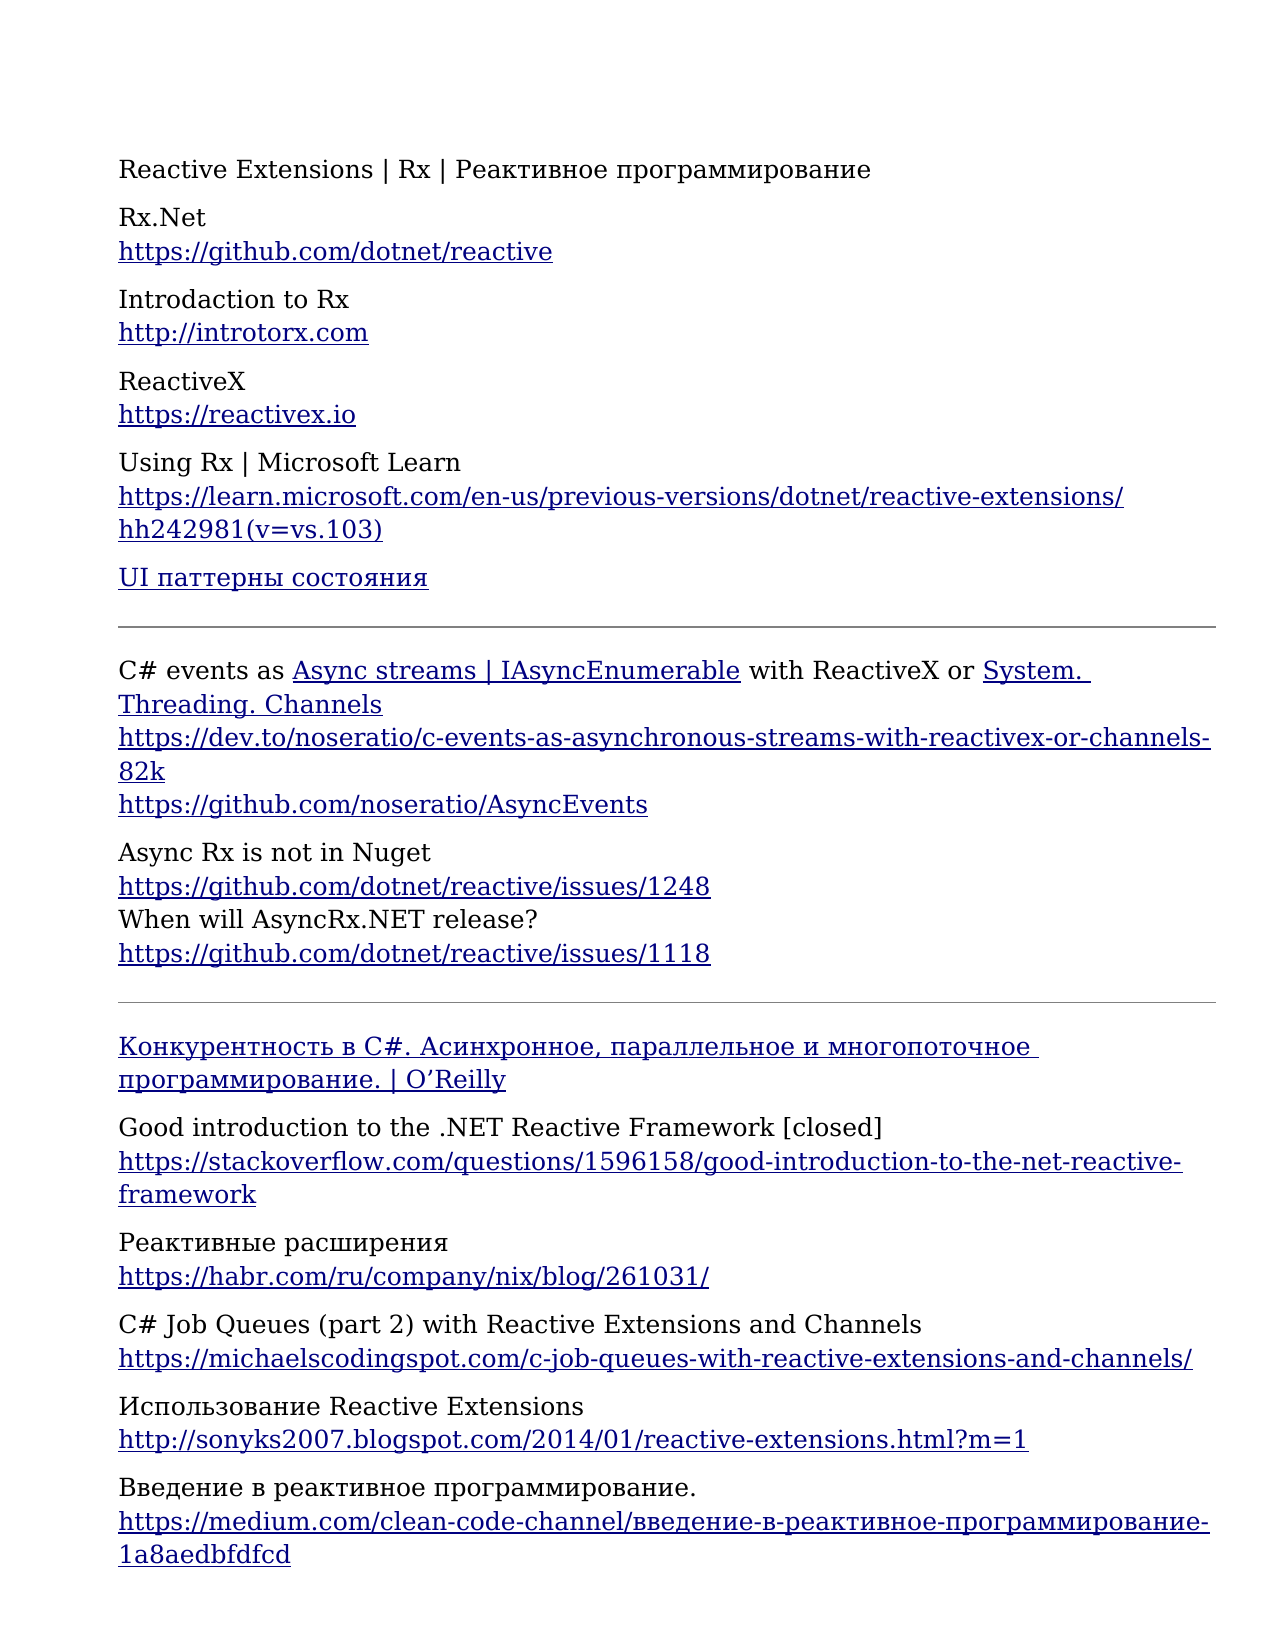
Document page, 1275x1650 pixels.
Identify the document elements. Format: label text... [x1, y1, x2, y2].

text C# Job Queues (part 2) with Reactive Extensions and Channels https://michaelscodingspot.com/c-job-queues-with-reactive-extensions-and-channels/ [118, 1310, 1216, 1373]
text Introdaction to Rx http://introtorx.com [118, 285, 1216, 348]
text Good introduction to the .NET Reactive Framework [closed] https://stackoverflow.com/questions/1596158/good-introduction-to-the-net-reactive-framework [118, 1113, 1216, 1210]
text Реактивные расширения https://habr.com/ru/company/nix/blog/261031/ [118, 1229, 1216, 1291]
text Rx.Net https://github.com/dotnet/reactive [118, 203, 1216, 266]
text Использование Reactive Extensions http://sonyks2007.blogspot.com/2014/01/reactive-extensions.html?m=1 [118, 1392, 1216, 1455]
text Введение в реактивное программирование. https://medium.com/clean-code-channel/введение-в-реактивное-программирование-1a8aedbfdfcd [118, 1474, 1216, 1570]
text Using Rx | Microsoft Learn https://learn.microsoft.com/en-us/previous-versions/dotnet/reactive-extensions/hh242981(v=vs.103) [118, 448, 1216, 545]
text C# events as Async streams | IAsyncEnumerable with ReactiveX or System. Threading. Channels https://dev.to/noseratio/c-events-as-asynchronous-streams-with-reactivex-or-channels-82k https://github.com/noseratio/AsyncEvents [118, 656, 1216, 819]
text Reactive Extensions | Rx | Реактивное программирование [118, 155, 1216, 184]
text Конкурентность в C#. Асинхронное, параллельное и многопоточное программирование. | O’Reilly [118, 1032, 1216, 1094]
text UI паттерны состояния [118, 564, 1216, 593]
text ReactiveX https://reactivex.io [118, 367, 1216, 429]
text Async Rx is not in Nuget https://github.com/dotnet/reactive/issues/1248 When will AsyncRx.NET release? https://github.com/dotnet/reactive/issues/1118 [118, 838, 1216, 968]
